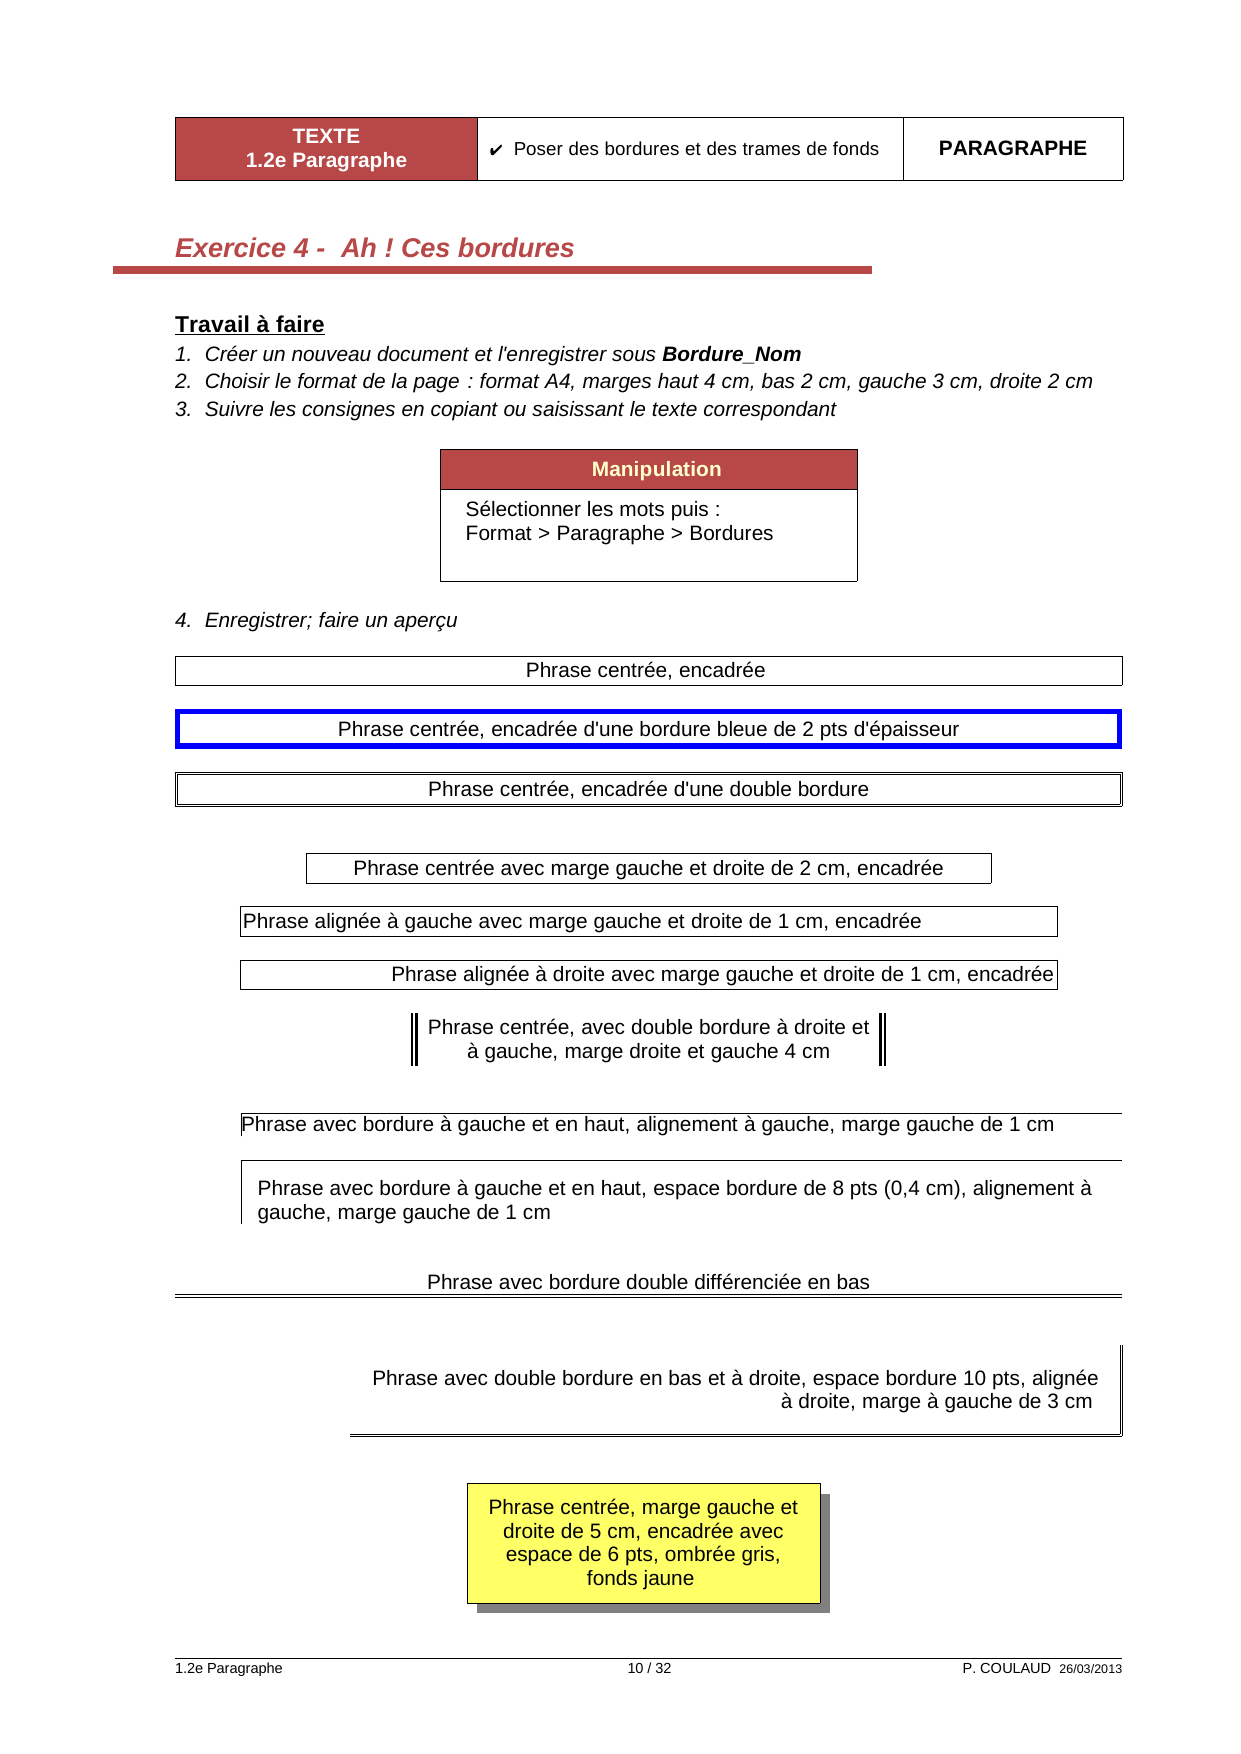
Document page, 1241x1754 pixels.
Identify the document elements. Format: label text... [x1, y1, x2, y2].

text Phrase avec bordure double différenciée en bas [175, 1271, 1122, 1294]
list Enregistrer; faire un aperçu [175, 609, 1122, 632]
subtitle Travail à faire [175, 312, 1122, 338]
text Phrase centrée, avec double bordure à droite et à gauche, marge droite et gauche 4 cm [418, 1013, 879, 1066]
text Phrase avec bordure à gauche et en haut, espace bordure de 8 pts (0,4 cm), alignement à gauche, marge gauche de 1 cm [242, 1161, 1122, 1224]
text Phrase alignée à gauche avec marge gauche et droite de 1 cm, encadrée [241, 907, 1057, 936]
table_header Poser des bordures et des trames de fonds [478, 118, 903, 180]
table_header PARAGRAPHE [904, 118, 1123, 180]
table_header Manipulation [441, 450, 857, 489]
list Choisir le format de la page : format A4, marges haut 4 cm, bas 2 cm, gauche 3 cm, droite 2 cm [175, 370, 1122, 393]
text Phrase centrée avec marge gauche et droite de 2 cm, encadrée [307, 854, 991, 883]
table_cell Sélectionner les mots puis : Format > Paragraphe > Bordures [441, 490, 857, 581]
text Phrase centrée, encadrée d'une bordure bleue de 2 pts d'épaisseur [180, 714, 1117, 743]
list Suivre les consignes en copiant ou saisissant le texte correspondant [175, 397, 1122, 421]
subtitle Ah ! Ces bordures [112, 230, 872, 274]
text Phrase alignée à droite avec marge gauche et droite de 1 cm, encadrée [241, 961, 1057, 989]
list Créer un nouveau document et l'enregistrer sous Bordure_Nom [175, 342, 1122, 366]
text Phrase avec double bordure en bas et à droite, espace bordure 10 pts, alignée à droite, marge à gauche de 3 cm [350, 1345, 1122, 1436]
text Phrase centrée, encadrée d'une double bordure [176, 773, 1122, 806]
text Phrase centrée, encadrée [176, 657, 1122, 685]
text Phrase centrée, marge gauche et droite de 5 cm, encadrée avec espace de 6 pts, ombrée gris, fonds jaune [468, 1484, 820, 1603]
text Phrase avec bordure à gauche et en haut, alignement à gauche, marge gauche de 1 cm [242, 1114, 1122, 1136]
